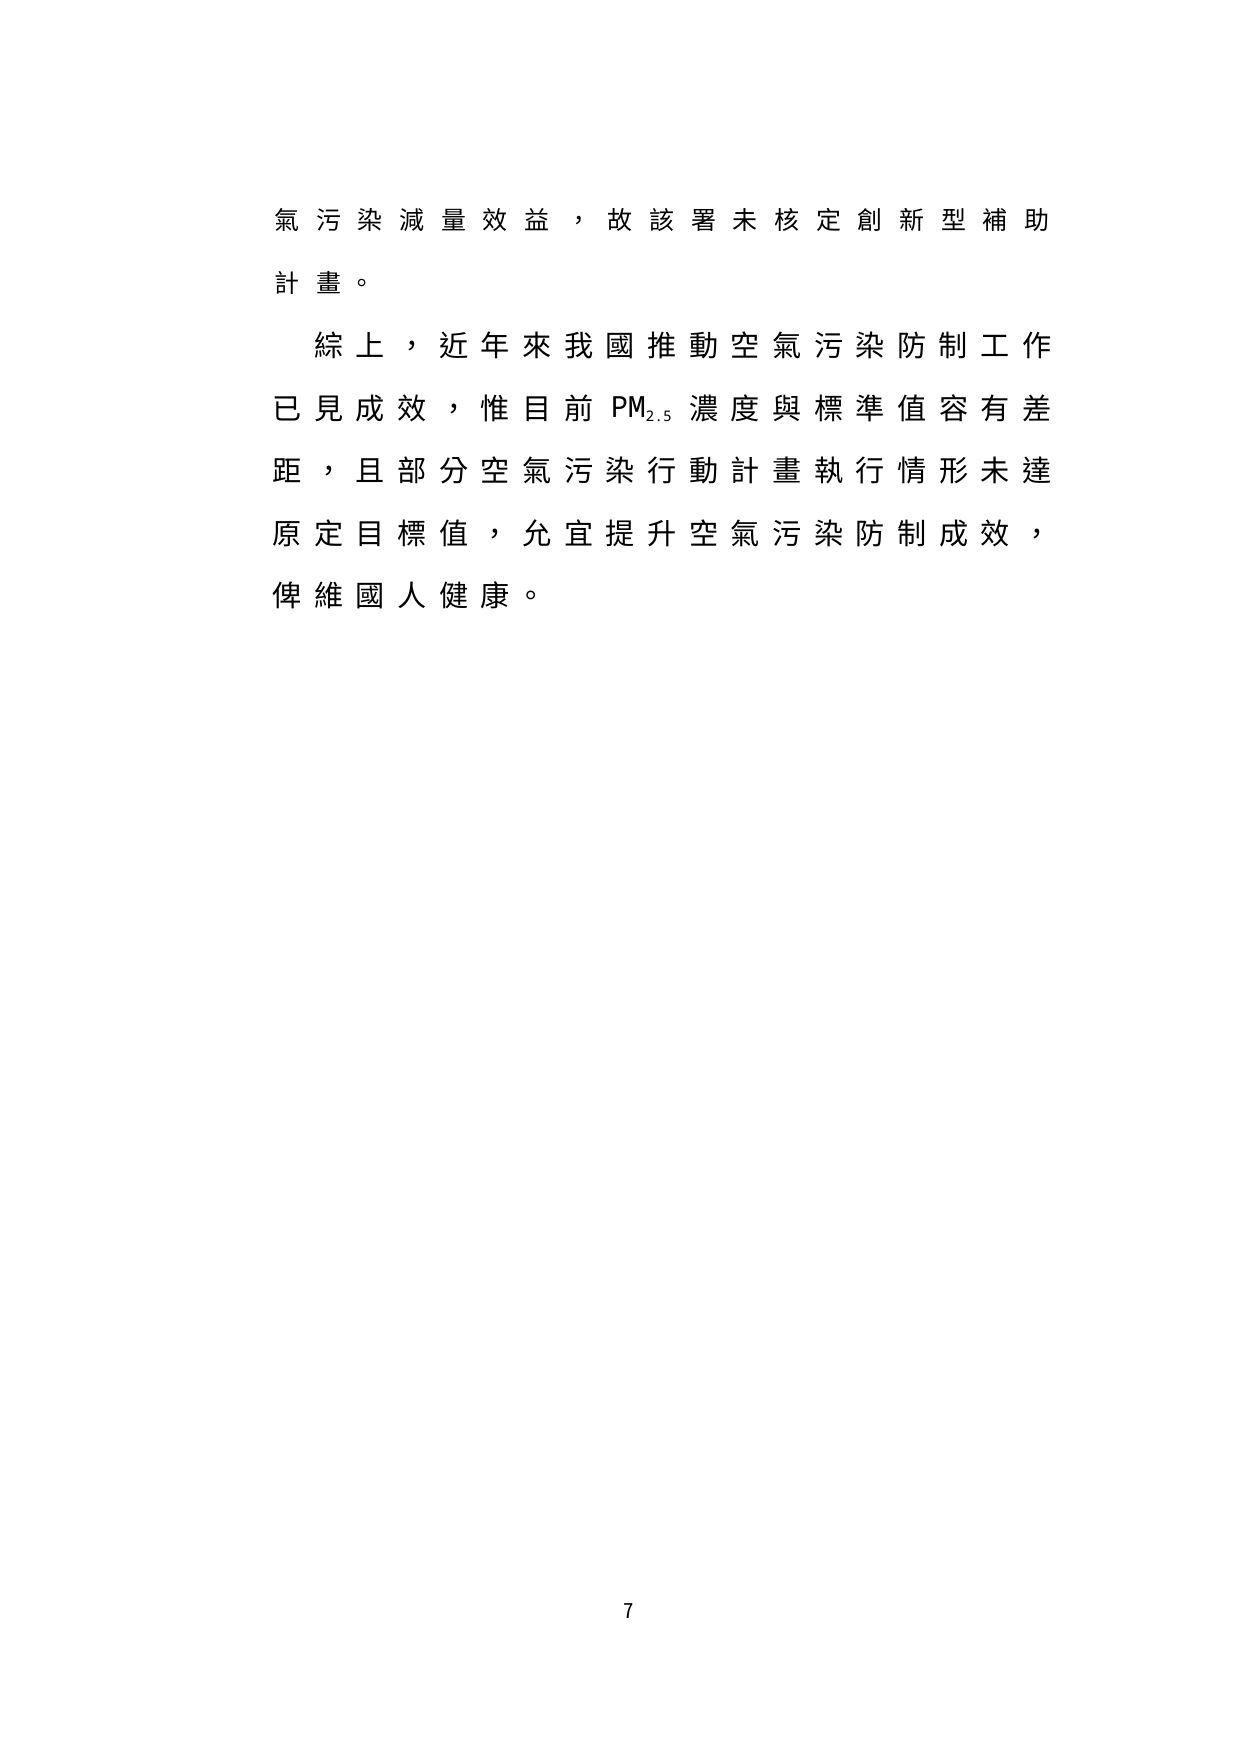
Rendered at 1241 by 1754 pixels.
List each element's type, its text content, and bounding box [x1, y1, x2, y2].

text 氣污染減量效益，故該署未核定創新型補助計畫。 [213, 177, 1058, 302]
text 綜上，近年來我國推動空氣污染防制工作已見成效，惟目前PM2.5濃度與標準值容有差距，且部分空氣污染行動計畫執行情形未達原定目標值，允宜提升空氣污染防制成效，俾維國人健康。 [242, 302, 1058, 615]
